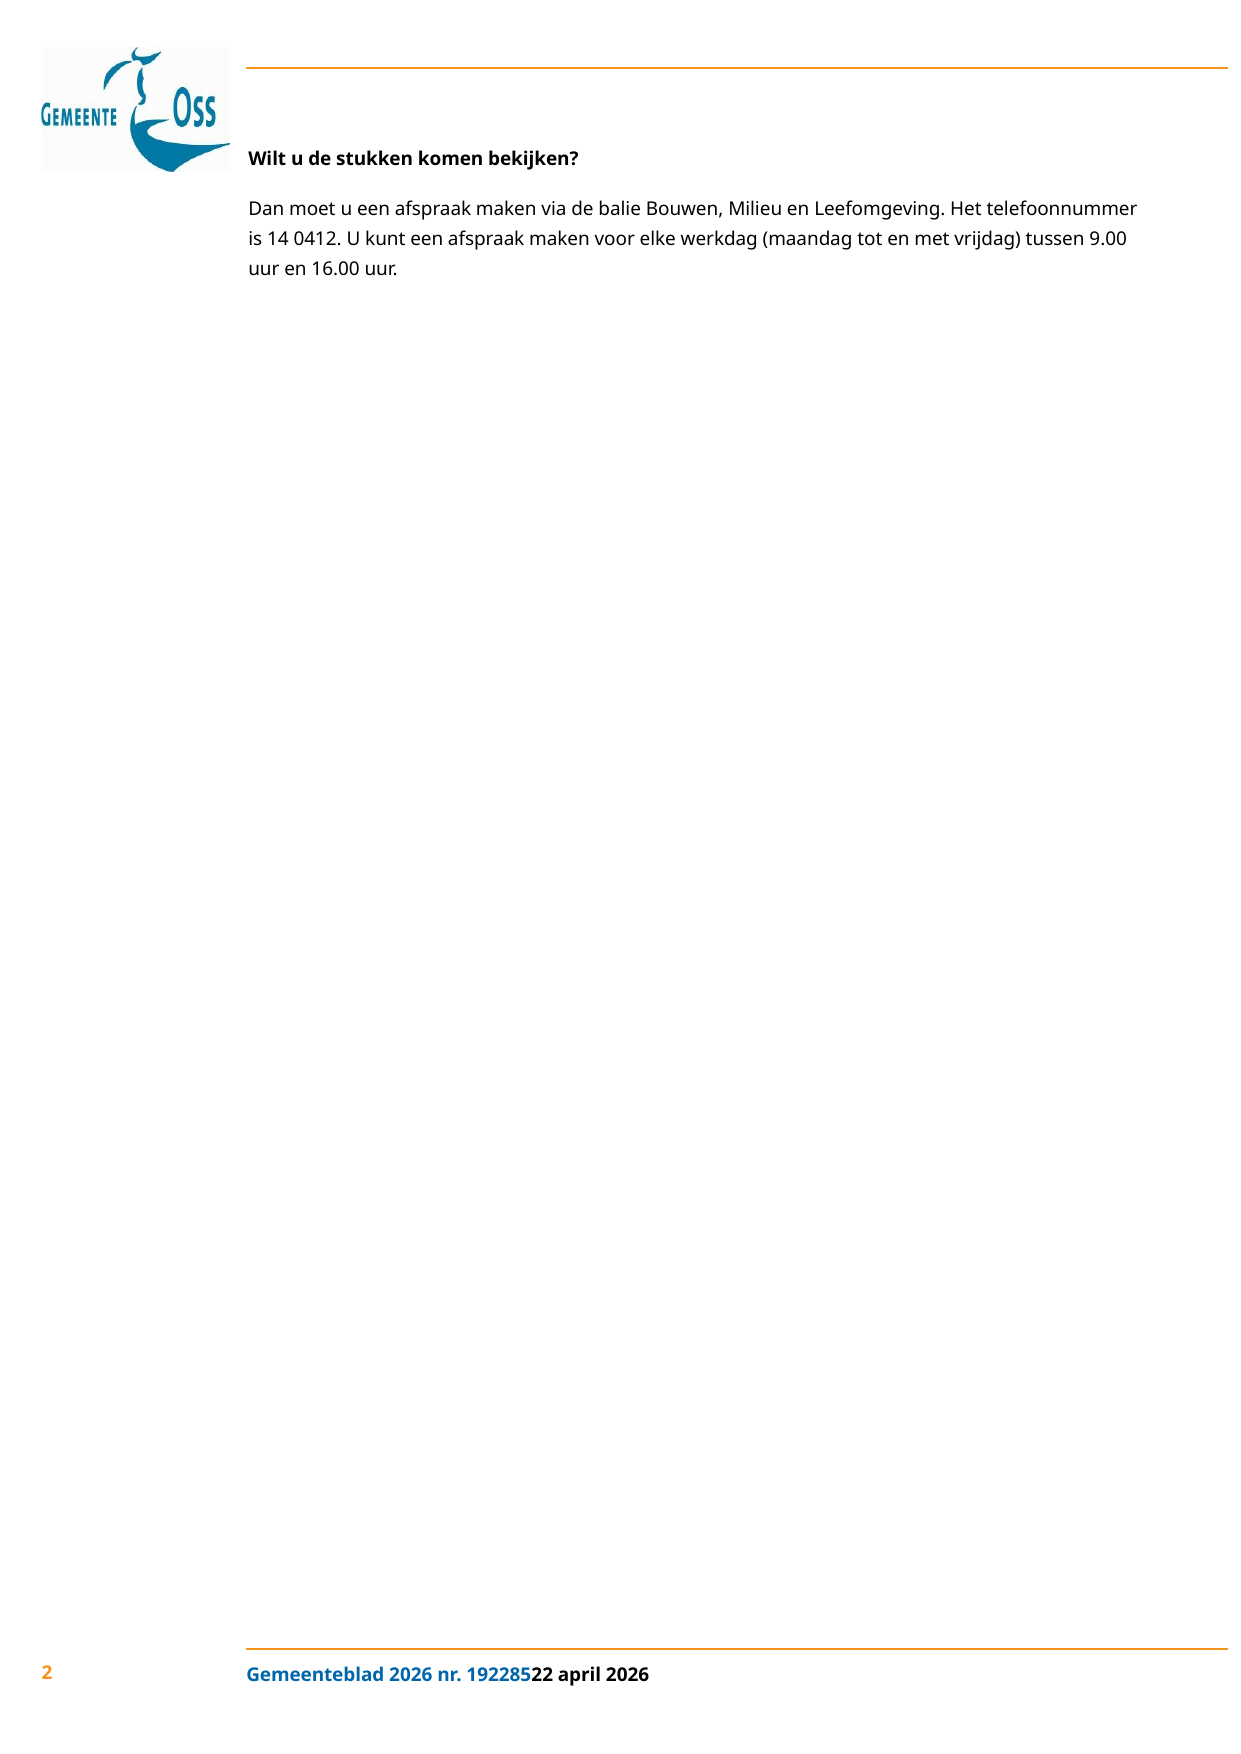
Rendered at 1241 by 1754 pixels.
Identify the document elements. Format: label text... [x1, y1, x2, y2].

text Wilt u de stukken komen bekijken? [248, 145, 1152, 171]
text Dan moet u een afspraak maken via de balie Bouwen, Milieu en Leefomgeving. Het telefoonnummer is 14 0412. U kunt een afspraak maken voor elke werkdag (maandag tot en met vrijdag) tussen 9.00 uur en 16.00 uur. [248, 196, 1152, 281]
picture [41, 47, 231, 172]
